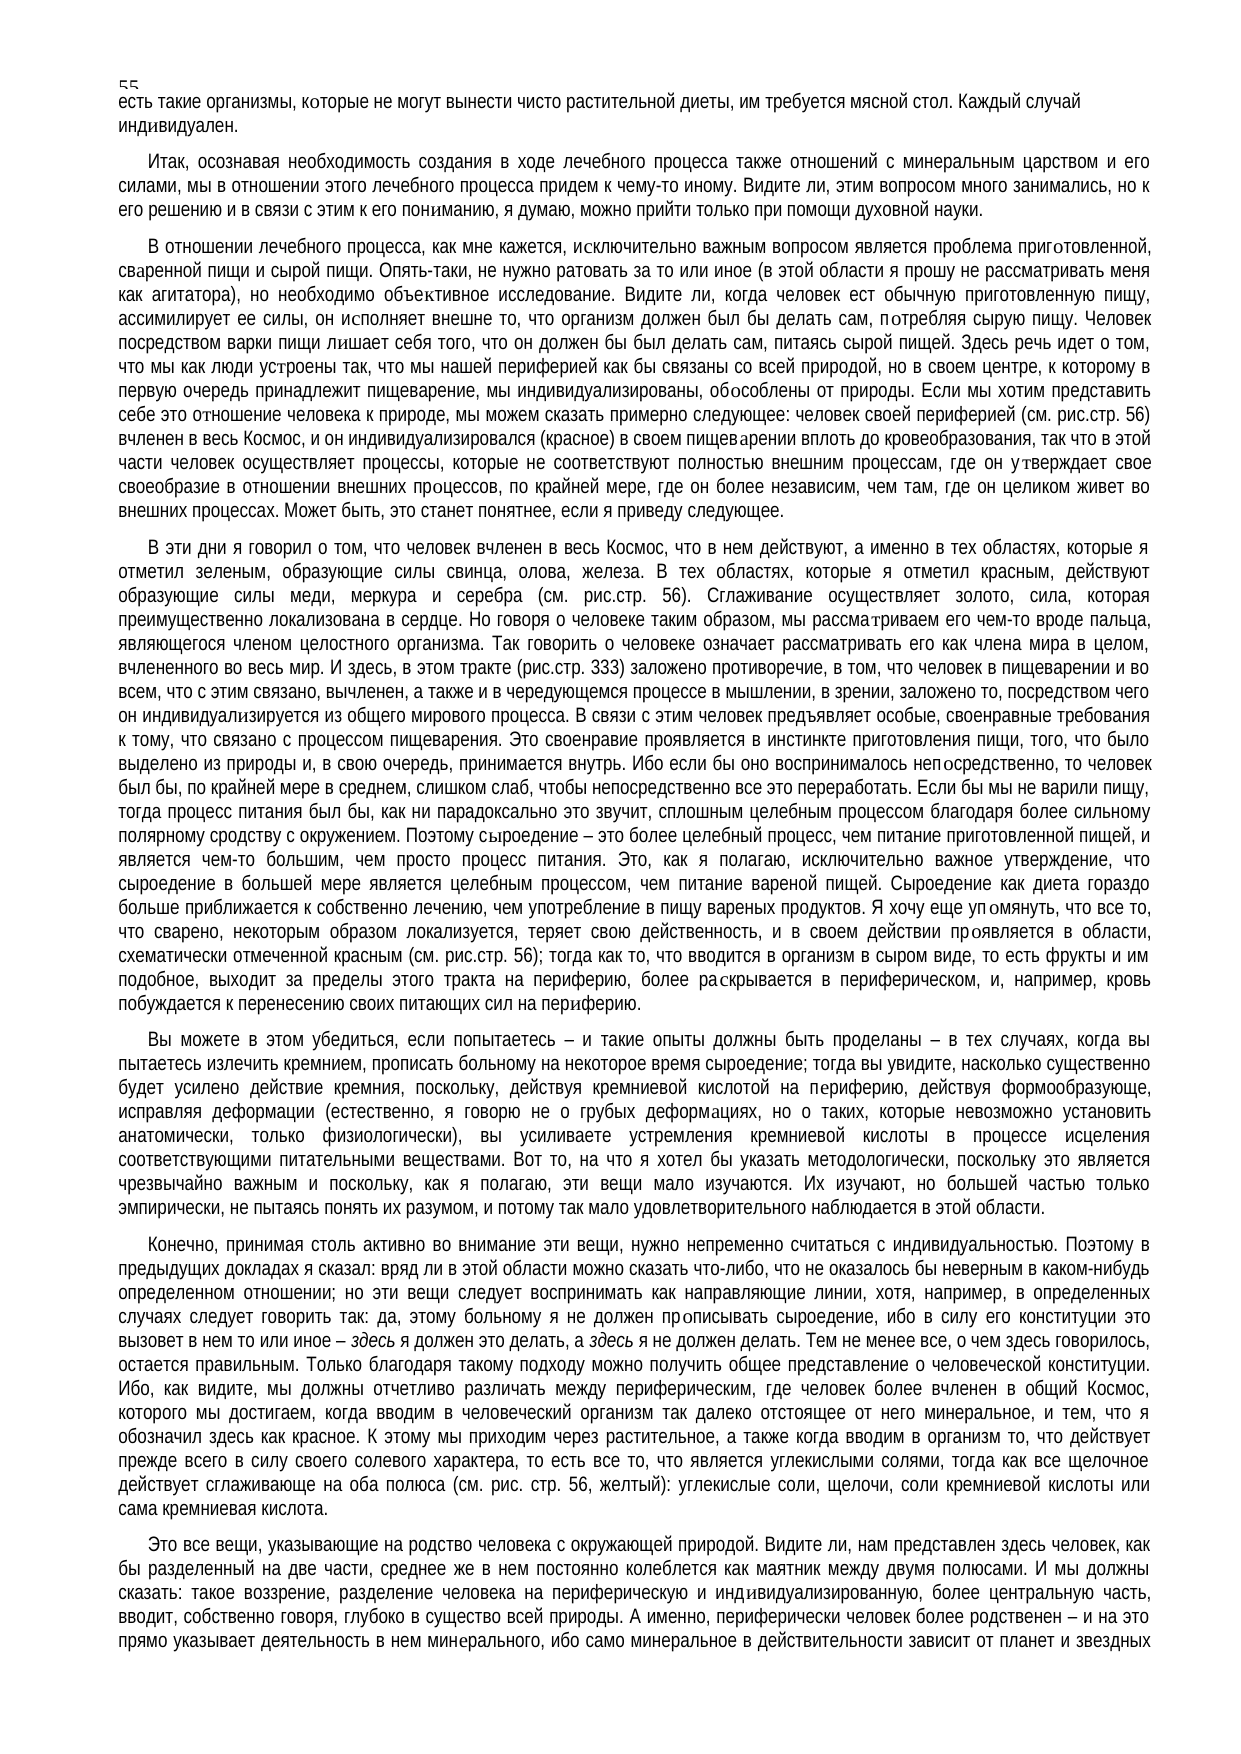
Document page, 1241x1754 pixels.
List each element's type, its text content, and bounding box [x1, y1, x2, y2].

text В эти дни я говорил о том, что человек вчленен в весь Космос, что в нем действуют, а именно в тех областях, которые я отметил зеленым, образующие силы свинца, олова, железа. В тех областях, которые я отметил красным, действуют образующие силы меди, меркура и серебра (см. рис.стр. 56). Сглаживание осуществляет золото, сила, которая преимущественно локализована в сердце. Но говоря о человеке таким образом, мы рассматриваем его чем-то вроде пальца, являющегося членом целостного организма. Так говорить о человеке означает рассматривать его как члена мира в целом, вчлененного во весь мир. И здесь, в этом тракте (рис.стр. 333) заложено противоречие, в том, что человек в пищеварении и во всем, что с этим связано, вычленен, а также и в чередующемся процессе в мышлении, в зрении, заложено то, посредством чего он индивидуализируется из общего мирового процесса. В связи с этим человек предъявляет особые, своенравные требования к тому, что связано с процессом пищеварения. Это своенравие проявляется в инстинкте приготовления пищи, того, что было выделено из природы и, в свою очередь, принимается внутрь. Ибо если бы оно воспринималось непосредственно, то человек был бы, по крайней мере в среднем, слишком слаб, чтобы непосредственно все это переработать. Если бы мы не варили пищу, тогда процесс питания был бы, как ни парадоксально это звучит, сплошным целебным процессом благодаря более сильному полярному сродству с окружением. Поэтому сыроедение – это более целебный процесс, чем питание приготовленной пищей, и является чем-то большим, чем просто процесс питания. Это, как я полагаю, исключительно важное утверждение, что сыроедение в большей мере является целебным процессом, чем питание вареной пищей. Сыроедение как диета гораздо больше приближается к собственно лечению, чем употребление в пищу вареных продуктов. Я хочу еще упомянуть, что все то, что сварено, некоторым образом локализуется, теряет свою действенность, и в своем действии проявляется в области, схематически отмеченной красным (см. рис.стр. 56); тогда как то, что вводится в организм в сыром виде, то есть фрукты и им подобное, выходит за пределы этого тракта на периферию, более раскрывается в периферическом, и, например, кровь побуждается к перенесению своих питающих сил на периферию. [118, 535, 1152, 1015]
text есть такие организмы, которые не могут вынести чисто растительной диеты, им требуется мясной стол. Каждый случай индивидуален. [118, 89, 1152, 137]
text Это все вещи, указывающие на родство человека с окружающей природой. Видите ли, нам представлен здесь человек, как бы разделенный на две части, среднее же в нем постоянно колеблется как маятник между двумя полюсами. И мы должны сказать: такое воззрение, разделение человека на периферическую и индивидуализированную, более центральную часть, вводит, собственно говоря, глубоко в существо всей природы. А именно, периферически человек более родственен – и на это прямо указывает деятельность в нем минерального, ибо само минеральное в действительности зависит от планет и звездных [118, 1532, 1152, 1652]
text В отношении лечебного процесса, как мне кажется, исключительно важным вопросом является проблема приготовленной, сваренной пищи и сырой пищи. Опять-таки, не нужно ратовать за то или иное (в этой области я прошу не рассматривать меня как агитатора), но необходимо объективное исследование. Видите ли, когда человек ест обычную приготовленную пищу, ассимилирует ее силы, он исполняет внешне то, что организм должен был бы делать сам, потребляя сырую пищу. Человек посредством варки пищи лишает себя того, что он должен бы был делать сам, питаясь сырой пищей. Здесь речь идет о том, что мы как люди устроены так, что мы нашей периферией как бы связаны со всей природой, но в своем центре, к которому в первую очередь принадлежит пищеварение, мы индивидуализированы, обособлены от природы. Если мы хотим представить себе это отношение человека к природе, мы можем сказать примерно следующее: человек своей периферией (см. рис.стр. 56) вчленен в весь Космос, и он индивидуализировался (красное) в своем пищеварении вплоть до кровеобразования, так что в этой части человек осуществляет процессы, которые не соответствуют полностью внешним процессам, где он утверждает свое своеобразие в отношении внешних процессов, по крайней мере, где он более независим, чем там, где он целиком живет во внешних процессах. Может быть, это станет понятнее, если я приведу следующее. [118, 234, 1152, 522]
text Итак, осознавая необходимость создания в ходе лечебного процесса также отношений с минеральным царством и его силами, мы в отношении этого лечебного процесса придем к чему-то иному. Видите ли, этим вопросом много занимались, но к его решению и в связи с этим к его пониманию, я думаю, можно прийти только при помощи духовной науки. [118, 149, 1152, 221]
text Конечно, принимая столь активно во внимание эти вещи, нужно непременно считаться с индивидуальностью. Поэтому в предыдущих докладах я сказал: вряд ли в этой области можно сказать что-либо, что не оказалось бы неверным в каком-нибудь определенном отношении; но эти вещи следует воспринимать как направляющие линии, хотя, например, в определенных случаях следует говорить так: да, этому больному я не должен прописывать сыроедение, ибо в силу его конституции это вызовет в нем то или иное – здесь я должен это делать, а здесь я не должен делать. Тем не менее все, о чем здесь говорилось, остается правильным. Только благодаря такому подходу можно получить общее представление о человеческой конституции. Ибо, как видите, мы должны отчетливо различать между периферическим, где человек более вчленен в общий Космос, которого мы достигаем, когда вводим в человеческий организм так далеко отстоящее от него минеральное, и тем, что я обозначил здесь как красное. К этому мы приходим через растительное, а также когда вводим в организм то, что действует прежде всего в силу своего солевого характера, то есть все то, что является углекислыми солями, тогда как все щелочное действует сглаживающе на оба полюса (см. рис. стр. 56, желтый): углекислые соли, щелочи, соли кремниевой кислоты или сама кремниевая кислота. [118, 1232, 1152, 1519]
text Вы можете в этом убедиться, если попытаетесь – и такие опыты должны быть проделаны – в тех случаях, когда вы пытаетесь излечить кремнием, прописать больному на некоторое время сыроедение; тогда вы увидите, насколько существенно будет усилено действие кремния, поскольку, действуя кремниевой кислотой на периферию, действуя формообразующе, исправляя деформации (естественно, я говорю не о грубых деформациях, но о таких, которые невозможно установить анатомически, только физиологически), вы усиливаете устремления кремниевой кислоты в процессе исцеления соответствующими питательными веществами. Вот то, на что я хотел бы указать методологически, поскольку это является чрезвычайно важным и поскольку, как я полагаю, эти вещи мало изучаются. Их изучают, но большей частью только эмпирически, не пытаясь понять их разумом, и потому так мало удовлетворительного наблюдается в этой области. [118, 1027, 1152, 1219]
